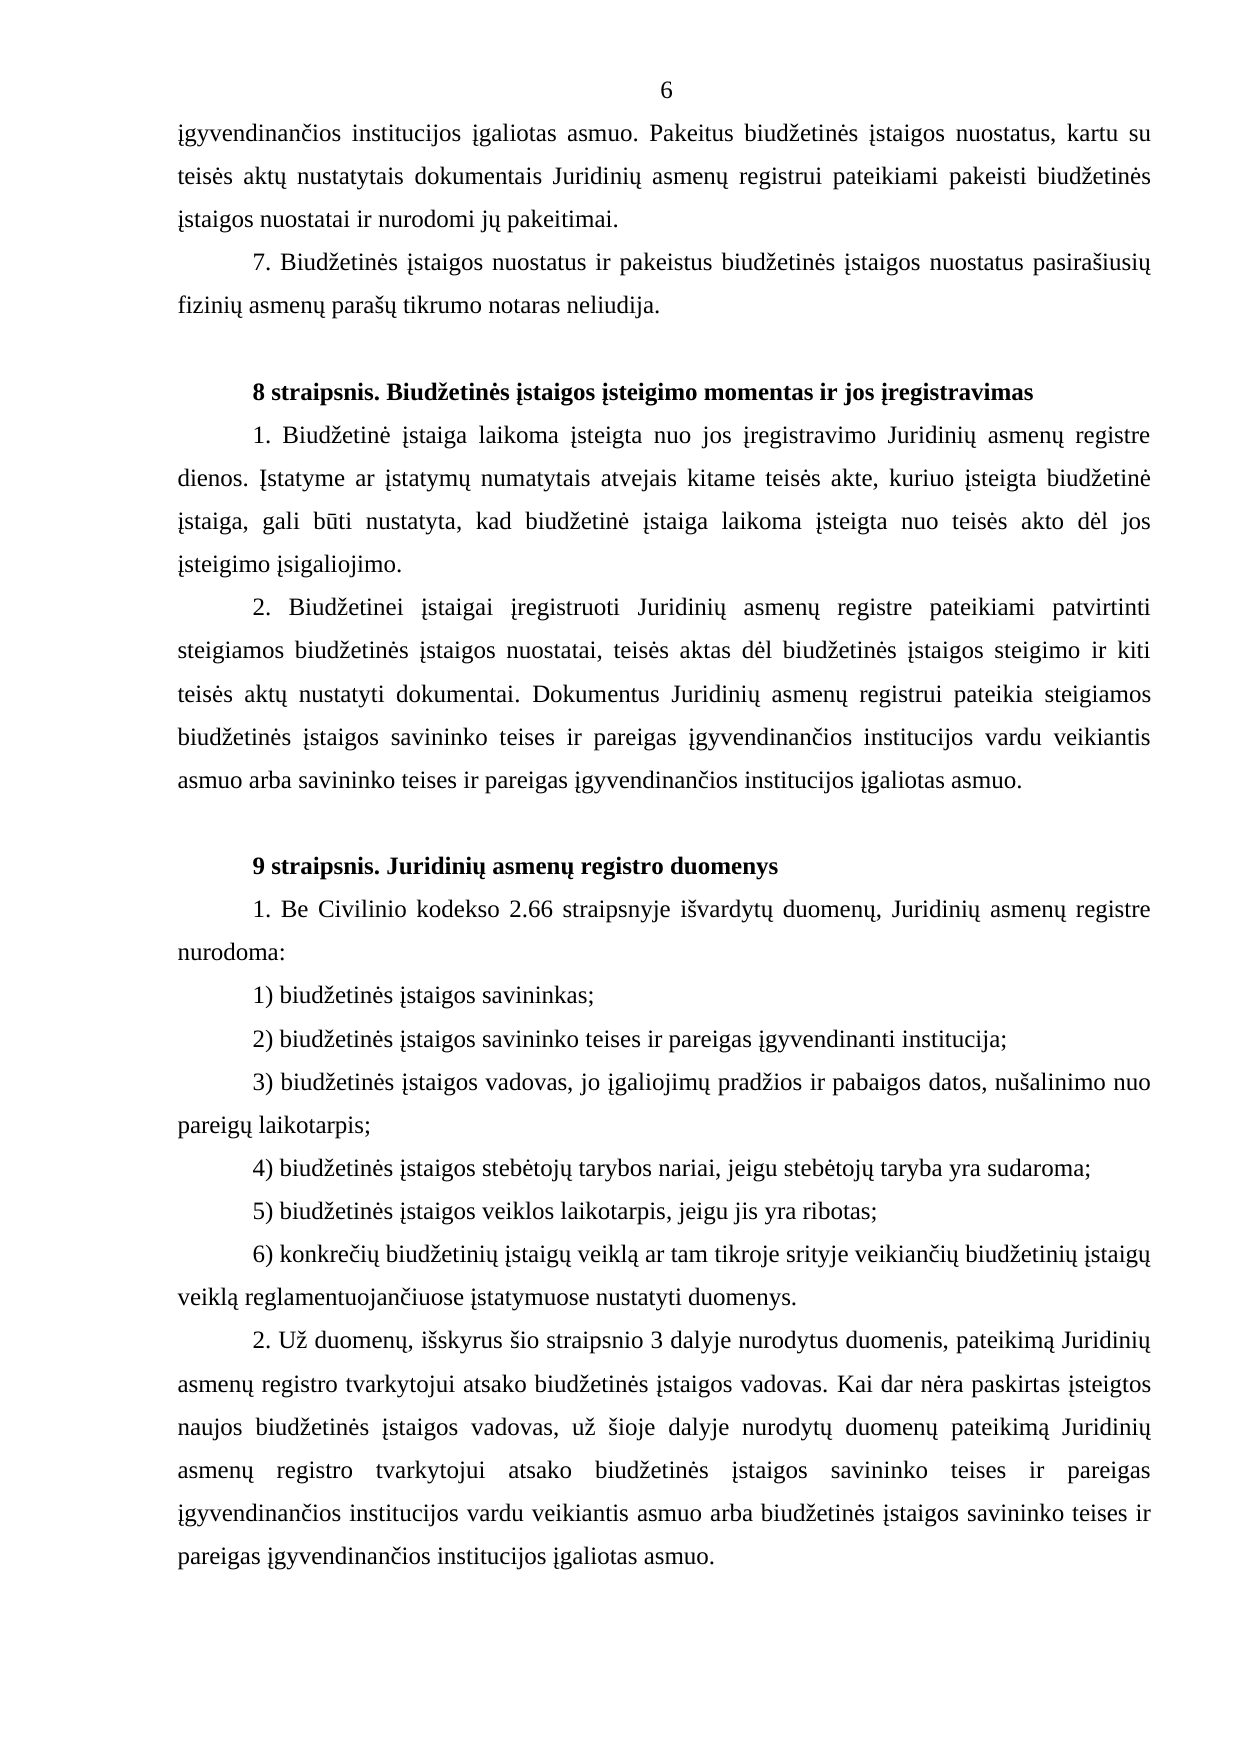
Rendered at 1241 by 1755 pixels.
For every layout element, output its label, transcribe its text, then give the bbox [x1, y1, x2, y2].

text 2) biudžetinės įstaigos savininko teises ir pareigas įgyvendinanti institucija; [177, 1024, 1152, 1052]
text 1) biudžetinės įstaigos savininkas; [177, 981, 1152, 1009]
text 6) konkrečių biudžetinių įstaigų veiklą ar tam tikroje srityje veikiančių biudžetinių įstaigų veiklą reglamentuojančiuose įstatymuose nustatyti duomenys. [177, 1239, 1152, 1311]
text įgyvendinančios institucijos įgaliotas asmuo. Pakeitus biudžetinės įstaigos nuostatus, kartu su teisės aktų nustatytais dokumentais Juridinių asmenų registrui pateikiami pakeisti biudžetinės įstaigos nuostatai ir nurodomi jų pakeitimai. [177, 118, 1152, 233]
text 2. Už duomenų, išskyrus šio straipsnio 3 dalyje nurodytus duomenis, pateikimą Juridinių asmenų registro tvarkytojui atsako biudžetinės įstaigos vadovas. Kai dar nėra paskirtas įsteigtos naujos biudžetinės įstaigos vadovas, už šioje dalyje nurodytų duomenų pateikimą Juridinių asmenų registro tvarkytojui atsako biudžetinės įstaigos savininko teises ir pareigas įgyvendinančios institucijos vardu veikiantis asmuo arba biudžetinės įstaigos savininko teises ir pareigas įgyvendinančios institucijos įgaliotas asmuo. [177, 1326, 1152, 1570]
text 1. Be Civilinio kodekso 2.66 straipsnyje išvardytų duomenų, Juridinių asmenų registre nurodoma: [177, 894, 1152, 966]
text 3) biudžetinės įstaigos vadovas, jo įgaliojimų pradžios ir pabaigos datos, nušalinimo nuo pareigų laikotarpis; [177, 1067, 1152, 1139]
text 7. Biudžetinės įstaigos nuostatus ir pakeistus biudžetinės įstaigos nuostatus pasirašiusių fizinių asmenų parašų tikrumo notaras neliudija. [177, 247, 1152, 319]
text 5) biudžetinės įstaigos veiklos laikotarpis, jeigu jis yra ribotas; [177, 1196, 1152, 1225]
text 9 straipsnis. Juridinių asmenų registro duomenys [177, 851, 1152, 880]
text 2. Biudžetinei įstaigai įregistruoti Juridinių asmenų registre pateikiami patvirtinti steigiamos biudžetinės įstaigos nuostatai, teisės aktas dėl biudžetinės įstaigos steigimo ir kiti teisės aktų nustatyti dokumentai. Dokumentus Juridinių asmenų registrui pateikia steigiamos biudžetinės įstaigos savininko teises ir pareigas įgyvendinančios institucijos vardu veikiantis asmuo arba savininko teises ir pareigas įgyvendinančios institucijos įgaliotas asmuo. [177, 592, 1152, 794]
text 1. Biudžetinė įstaiga laikoma įsteigta nuo jos įregistravimo Juridinių asmenų registre dienos. Įstatyme ar įstatymų numatytais atvejais kitame teisės akte, kuriuo įsteigta biudžetinė įstaiga, gali būti nustatyta, kad biudžetinė įstaiga laikoma įsteigta nuo teisės akto dėl jos įsteigimo įsigaliojimo. [177, 420, 1152, 578]
text 8 straipsnis. Biudžetinės įstaigos įsteigimo momentas ir jos įregistravimas [177, 377, 1152, 406]
text 4) biudžetinės įstaigos stebėtojų tarybos nariai, jeigu stebėtojų taryba yra sudaroma; [177, 1153, 1152, 1182]
